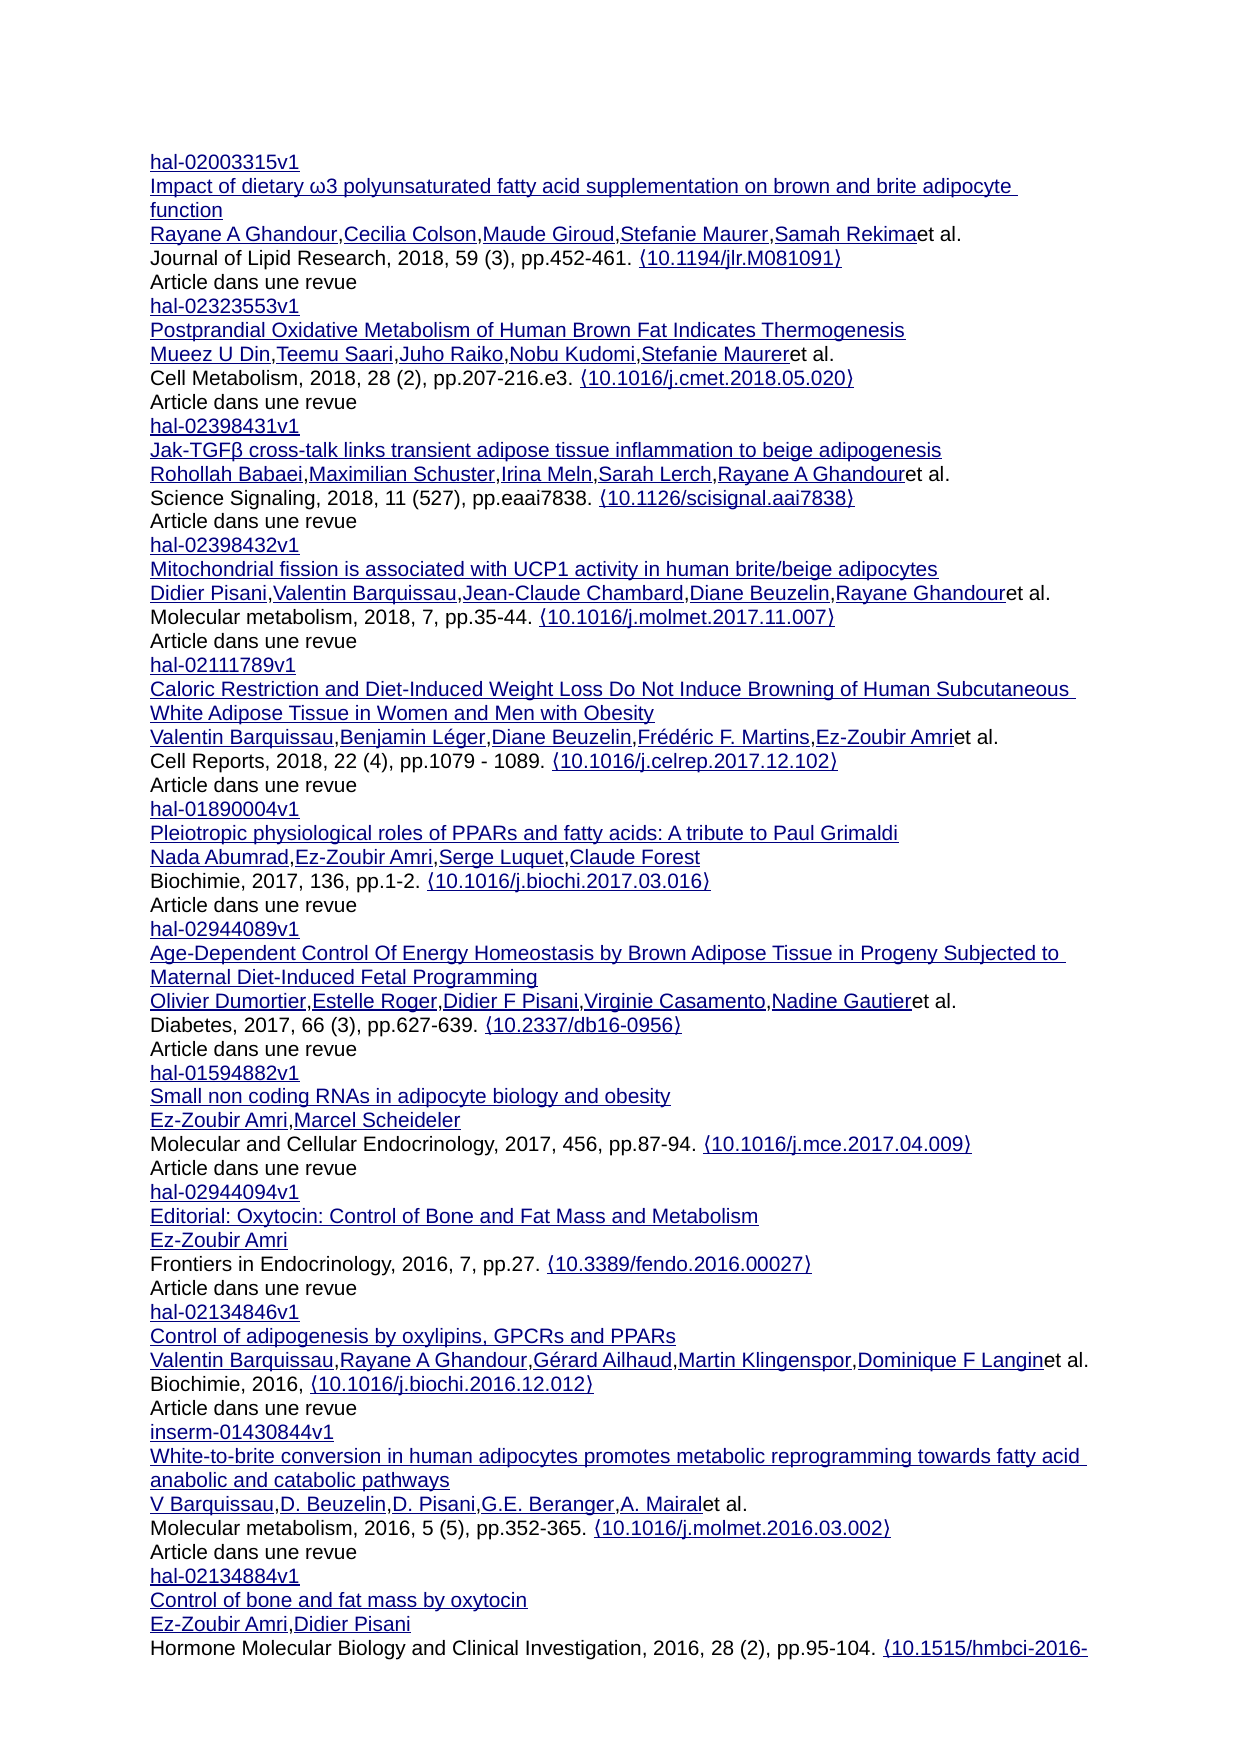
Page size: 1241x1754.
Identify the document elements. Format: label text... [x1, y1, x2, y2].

table_cell Caloric Restriction and Diet-Induced Weight Loss Do Not Induce Browning of Human Subcutaneous White Adipose Tissue in Women and Men with Obesity Valentin Barquissau,Benjamin Léger,Diane Beuzelin,Frédéric F. Martins,Ez-Zoubir Amriet al. Cell Reports, 2018, 22 (4), pp.1079 - 1089. ⟨10.1016/j.celrep.2017.12.102⟩ Article dans une revue hal-01890004v1 [150, 677, 1090, 821]
table_cell hal-02003315v1 [150, 150, 1090, 174]
table_cell Pleiotropic physiological roles of PPARs and fatty acids: A tribute to Paul Grimaldi Nada Abumrad,Ez-Zoubir Amri,Serge Luquet,Claude Forest Biochimie, 2017, 136, pp.1-2. ⟨10.1016/j.biochi.2017.03.016⟩ Article dans une revue hal-02944089v1 [150, 821, 1090, 941]
table_cell Jak-TGFβ cross-talk links transient adipose tissue inflammation to beige adipogenesis Rohollah Babaei,Maximilian Schuster,Irina Meln,Sarah Lerch,Rayane A Ghandouret al. Science Signaling, 2018, 11 (527), pp.eaai7838. ⟨10.1126/scisignal.aai7838⟩ Article dans une revue hal-02398432v1 [150, 438, 1090, 557]
table_cell Postprandial Oxidative Metabolism of Human Brown Fat Indicates Thermogenesis Mueez U Din,Teemu Saari,Juho Raiko,Nobu Kudomi,Stefanie Maureret al. Cell Metabolism, 2018, 28 (2), pp.207-216.e3. ⟨10.1016/j.cmet.2018.05.020⟩ Article dans une revue hal-02398431v1 [150, 318, 1090, 437]
table_cell Age-Dependent Control Of Energy Homeostasis by Brown Adipose Tissue in Progeny Subjected to Maternal Diet-Induced Fetal Programming Olivier Dumortier,Estelle Roger,Didier F Pisani,Virginie Casamento,Nadine Gautieret al. Diabetes, 2017, 66 (3), pp.627-639. ⟨10.2337/db16-0956⟩ Article dans une revue hal-01594882v1 [150, 941, 1090, 1084]
table_cell Mitochondrial fission is associated with UCP1 activity in human brite/beige adipocytes Didier Pisani,Valentin Barquissau,Jean-Claude Chambard,Diane Beuzelin,Rayane Ghandouret al. Molecular metabolism, 2018, 7, pp.35-44. ⟨10.1016/j.molmet.2017.11.007⟩ Article dans une revue hal-02111789v1 [150, 557, 1090, 677]
table_cell Small non coding RNAs in adipocyte biology and obesity Ez-Zoubir Amri,Marcel Scheideler Molecular and Cellular Endocrinology, 2017, 456, pp.87-94. ⟨10.1016/j.mce.2017.04.009⟩ Article dans une revue hal-02944094v1 [150, 1084, 1090, 1204]
table_cell White-to-brite conversion in human adipocytes promotes metabolic reprogramming towards fatty acid anabolic and catabolic pathways V Barquissau,D. Beuzelin,D. Pisani,G.E. Beranger,A. Mairalet al. Molecular metabolism, 2016, 5 (5), pp.352-365. ⟨10.1016/j.molmet.2016.03.002⟩ Article dans une revue hal-02134884v1 [150, 1444, 1090, 1587]
table_cell Impact of dietary ω3 polyunsaturated fatty acid supplementation on brown and brite adipocyte function Rayane A Ghandour,Cecilia Colson,Maude Giroud,Stefanie Maurer,Samah Rekimaet al. Journal of Lipid Research, 2018, 59 (3), pp.452-461. ⟨10.1194/jlr.M081091⟩ Article dans une revue hal-02323553v1 [150, 174, 1090, 318]
table_cell Control of adipogenesis by oxylipins, GPCRs and PPARs Valentin Barquissau,Rayane A Ghandour,Gérard Ailhaud,Martin Klingenspor,Dominique F Langinet al. Biochimie, 2016, ⟨10.1016/j.biochi.2016.12.012⟩ Article dans une revue inserm-01430844v1 [150, 1324, 1090, 1444]
table_cell Control of bone and fat mass by oxytocin Ez-Zoubir Amri,Didier Pisani Hormone Molecular Biology and Clinical Investigation, 2016, 28 (2), pp.95-104. ⟨10.1515/hmbci-2016- [150, 1588, 1090, 1659]
table_cell Editorial: Oxytocin: Control of Bone and Fat Mass and Metabolism Ez-Zoubir Amri Frontiers in Endocrinology, 2016, 7, pp.27. ⟨10.3389/fendo.2016.00027⟩ Article dans une revue hal-02134846v1 [150, 1204, 1090, 1324]
